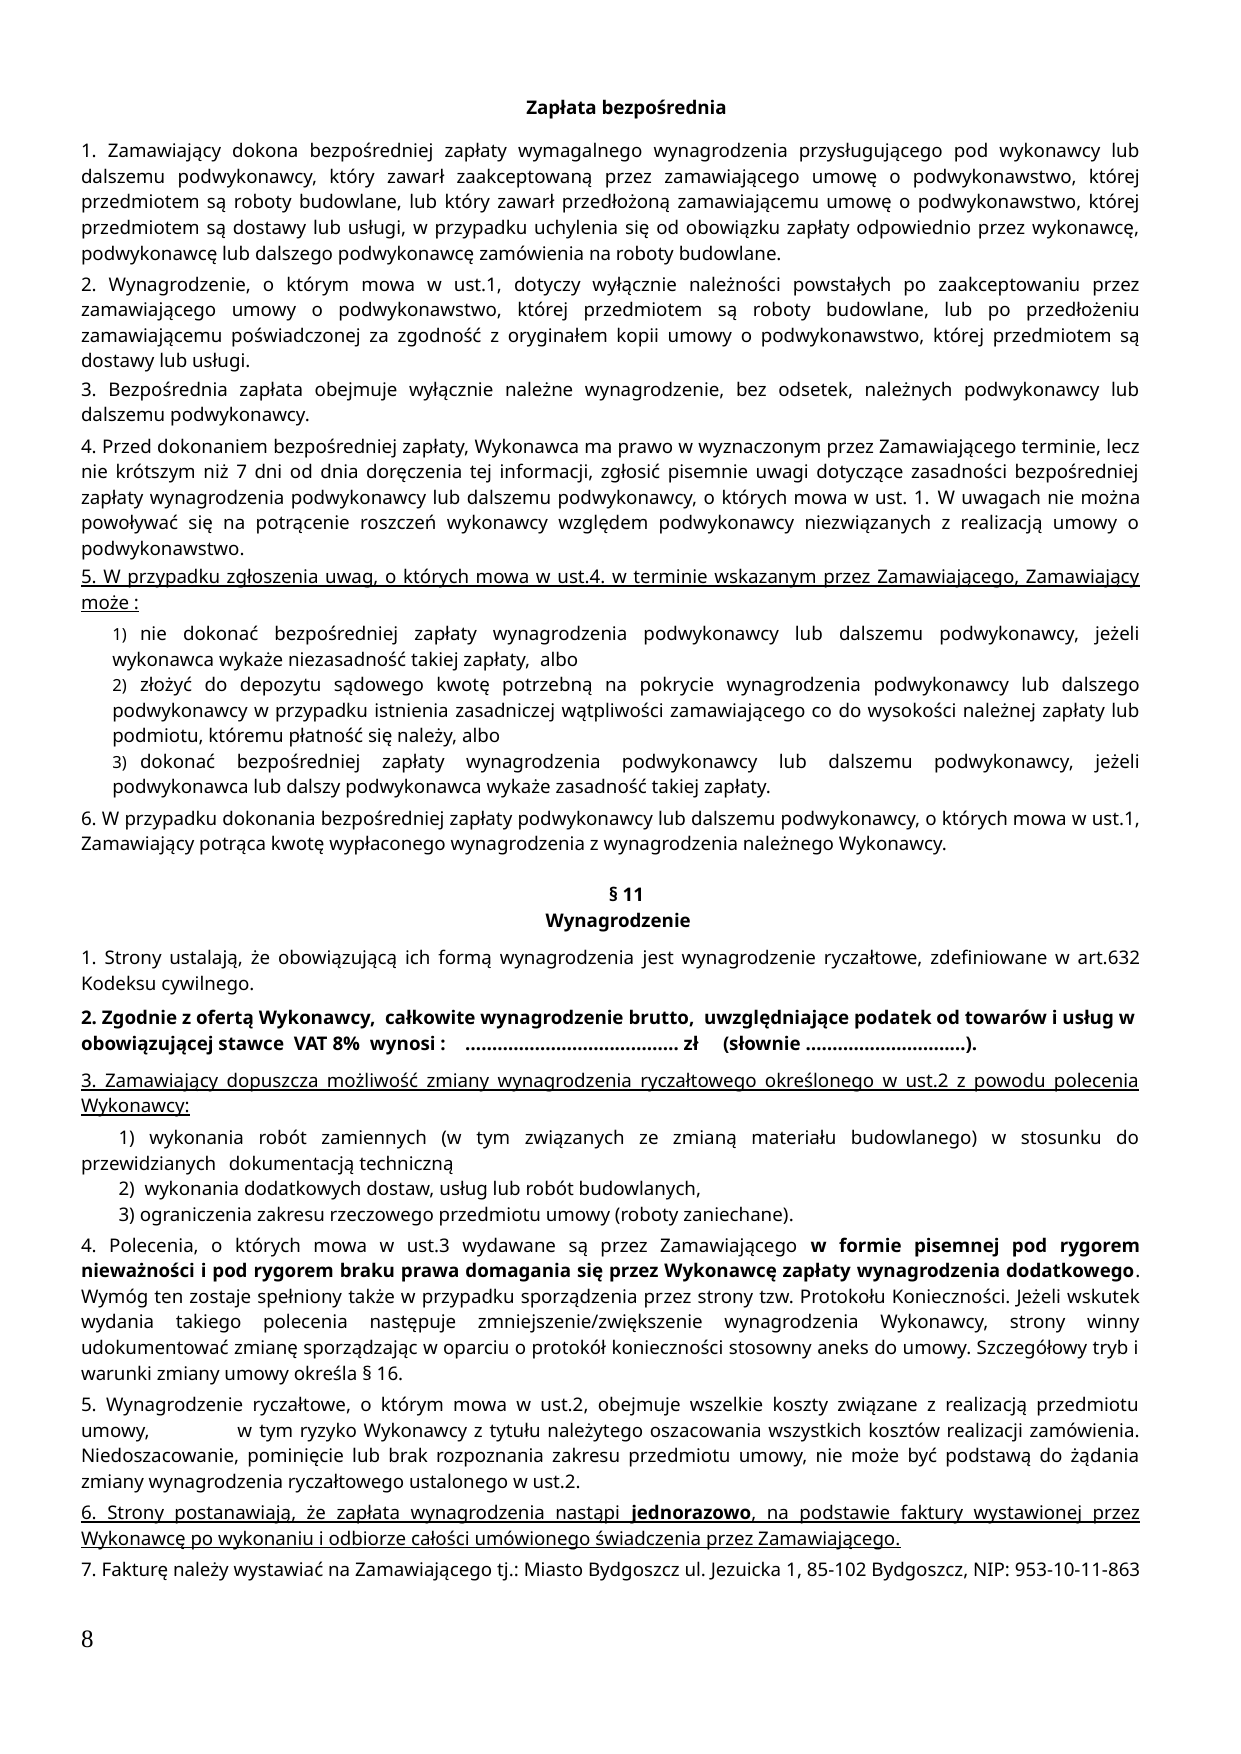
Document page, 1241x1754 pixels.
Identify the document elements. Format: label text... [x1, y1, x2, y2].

text 5. Wynagrodzenie ryczałtowe, o którym mowa w ust.2, obejmuje wszelkie koszty związane z realizacją przedmiotu umowy, w tym ryzyko Wykonawcy z tytułu należytego oszacowania wszystkich kosztów realizacji zamówienia. Niedoszacowanie, pominięcie lub brak rozpoznania zakresu przedmiotu umowy, nie może być podstawą do żądania zmiany wynagrodzenia ryczałtowego ustalonego w ust.2. [81, 1391, 1140, 1493]
text § 11 [112, 882, 1140, 907]
text 2) wykonania dodatkowych dostaw, usług lub robót budowlanych, [81, 1175, 1140, 1201]
text 4. Polecenia, o których mowa w ust.3 wydawane są przez Zamawiającego w formie pisemnej pod rygorem nieważności i pod rygorem braku prawa domagania się przez Wykonawcę zapłaty wynagrodzenia dodatkowego. Wymóg ten zostaje spełniony także w przypadku sporządzenia przez strony tzw. Protokołu Konieczności. Jeżeli wskutek wydania takiego polecenia następuje zmniejszenie/zwiększenie wynagrodzenia Wykonawcy, strony winny udokumentować zmianę sporządzając w oparciu o protokół konieczności stosowny aneks do umowy. Szczegółowy tryb i warunki zmiany umowy określa § 16. [81, 1232, 1140, 1385]
text 5. W przypadku zgłoszenia uwag, o których mowa w ust.4. w terminie wskazanym przez Zamawiającego, Zamawiający [81, 564, 1140, 585]
text 1. Strony ustalają, że obowiązującą ich formą wynagrodzenia jest wynagrodzenie ryczałtowe, zdefiniowane w art.632 Kodeksu cywilnego. [81, 944, 1140, 996]
text 4. Przed dokonaniem bezpośredniej zapłaty, Wykonawca ma prawo w wyznaczonym przez Zamawiającego terminie, lecz nie krótszym niż 7 dni od dnia doręczenia tej informacji, zgłosić pisemnie uwagi dotyczące zasadności bezpośredniej zapłaty wynagrodzenia podwykonawcy lub dalszemu podwykonawcy, o których mowa w ust. 1. W uwagach nie można powoływać się na potrącenie roszczeń wykonawcy względem podwykonawcy niezwiązanych z realizacją umowy o podwykonawstwo. [81, 433, 1140, 561]
text 6. Strony postanawiają, że zapłata wynagrodzenia nastąpi jednorazowo, na podstawie faktury wystawionej przez [81, 1499, 1140, 1521]
text 1. Zamawiający dokona bezpośredniej zapłaty wymagalnego wynagrodzenia przysługującego pod wykonawcy lub dalszemu podwykonawcy, który zawarł zaakceptowaną przez zamawiającego umowę o podwykonawstwo, której przedmiotem są roboty budowlane, lub który zawarł przedłożoną zamawiającemu umowę o podwykonawstwo, której przedmiotem są dostawy lub usługi, w przypadku uchylenia się od obowiązku zapłaty odpowiednio przez wykonawcę, podwykonawcę lub dalszego podwykonawcę zamówienia na roboty budowlane. [81, 138, 1140, 265]
text 7. Fakturę należy wystawiać na Zamawiającego tj.: Miasto Bydgoszcz ul. Jezuicka 1, 85-102 Bydgoszcz, NIP: 953-10-11-863 [81, 1556, 1140, 1582]
text 3) ograniczenia zakresu rzeczowego przedmiotu umowy (roboty zaniechane). [81, 1201, 1140, 1226]
text 2. Zgodnie z ofertą Wykonawcy, całkowite wynagrodzenie brutto, uwzględniające podatek od towarów i usług w obowiązującej stawce VAT 8% wynosi : ……………………….………… zł (słownie ……………………...…). [81, 1004, 1140, 1056]
list nie dokonać bezpośredniej zapłaty wynagrodzenia podwykonawcy lub dalszemu podwykonawcy, jeżeli wykonawca wykaże niezasadność takiej zapłaty, albo [112, 621, 1140, 672]
text 6. W przypadku dokonania bezpośredniej zapłaty podwykonawcy lub dalszemu podwykonawcy, o których mowa w ust.1, Zamawiający potrąca kwotę wypłaconego wynagrodzenia z wynagrodzenia należnego Wykonawcy. [81, 805, 1140, 856]
text Zapłata bezpośrednia [112, 94, 1140, 120]
text może : [81, 587, 1140, 615]
text 3. Bezpośrednia zapłata obejmuje wyłącznie należne wynagrodzenie, bez odsetek, należnych podwykonawcy lub dalszemu podwykonawcy. [81, 376, 1140, 427]
text 1) wykonania robót zamiennych (w tym związanych ze zmianą materiału budowlanego) w stosunku do przewidzianych dokumentacją techniczną [81, 1124, 1140, 1175]
text Wykonawcę po wykonaniu i odbiorze całości umówionego świadczenia przez Zamawiającego. [81, 1523, 1140, 1550]
text 2. Wynagrodzenie, o którym mowa w ust.1, dotyczy wyłącznie należności powstałych po zaakceptowaniu przez zamawiającego umowy o podwykonawstwo, której przedmiotem są roboty budowlane, lub po przedłożeniu zamawiającemu poświadczonej za zgodność z oryginałem kopii umowy o podwykonawstwo, której przedmiotem są dostawy lub usługi. [81, 271, 1140, 373]
list złożyć do depozytu sądowego kwotę potrzebną na pokrycie wynagrodzenia podwykonawcy lub dalszego podwykonawcy w przypadku istnienia zasadniczej wątpliwości zamawiającego co do wysokości należnej zapłaty lub podmiotu, któremu płatność się należy, albo [112, 672, 1140, 748]
text 3. Zamawiający dopuszcza możliwość zmiany wynagrodzenia ryczałtowego określonego w ust.2 z powodu polecenia Wykonawcy: [81, 1067, 1140, 1118]
text Wynagrodzenie [81, 907, 1140, 933]
list dokonać bezpośredniej zapłaty wynagrodzenia podwykonawcy lub dalszemu podwykonawcy, jeżeli podwykonawca lub dalszy podwykonawca wykaże zasadność takiej zapłaty. [112, 748, 1140, 799]
